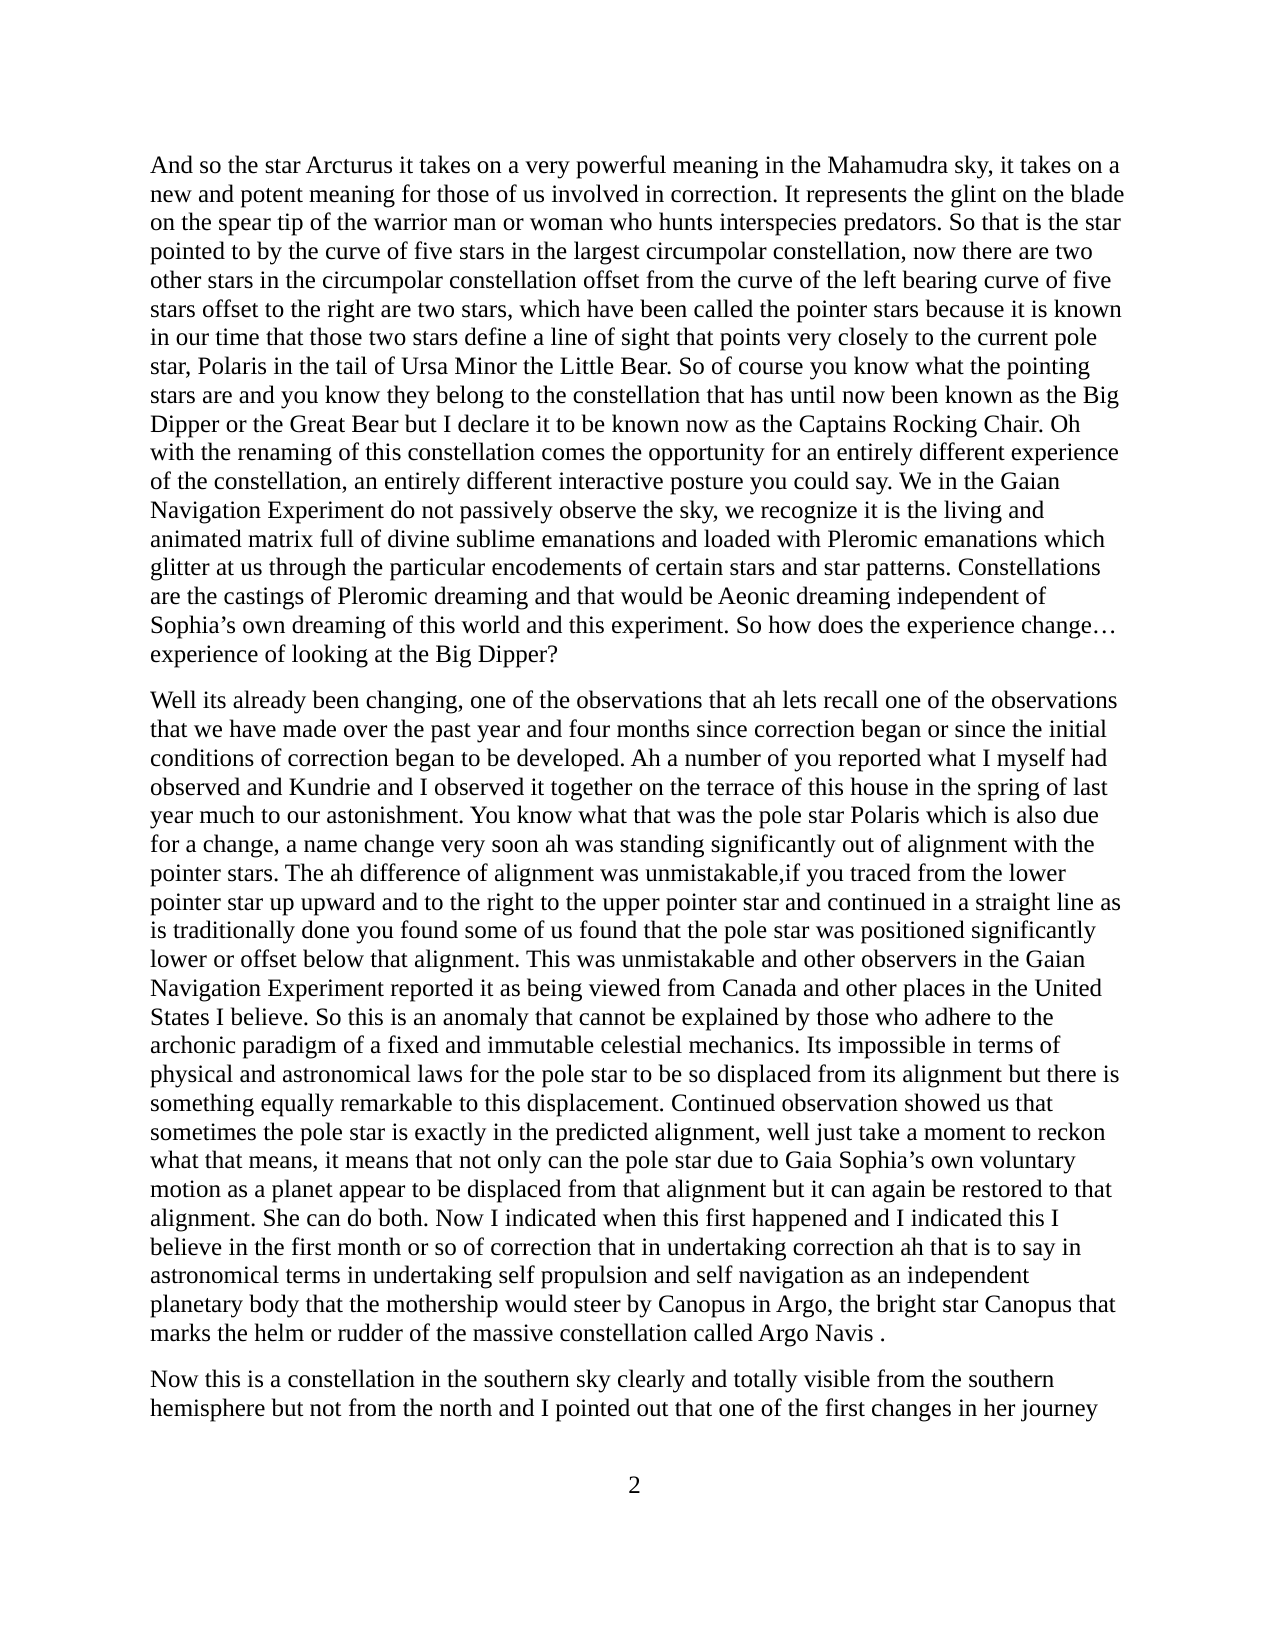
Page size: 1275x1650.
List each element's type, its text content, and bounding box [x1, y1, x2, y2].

text And so the star Arcturus it takes on a very powerful meaning in the Mahamudra sky, it takes on a new and potent meaning for those of us involved in correction. It represents the glint on the blade on the spear tip of the warrior man or woman who hunts interspecies predators. So that is the star pointed to by the curve of five stars in the largest circumpolar constellation, now there are two other stars in the circumpolar constellation offset from the curve of the left bearing curve of five stars offset to the right are two stars, which have been called the pointer stars because it is known in our time that those two stars define a line of sight that points very closely to the current pole star, Polaris in the tail of Ursa Minor the Little Bear. So of course you know what the pointing stars are and you know they belong to the constellation that has until now been known as the Big Dipper or the Great Bear but I declare it to be known now as the Captains Rocking Chair. Oh with the renaming of this constellation comes the opportunity for an entirely different experience of the constellation, an entirely different interactive posture you could say. We in the Gaian Navigation Experiment do not passively observe the sky, we recognize it is the living and animated matrix full of divine sublime emanations and loaded with Pleromic emanations which glitter at us through the particular encodements of certain stars and star patterns. Constellations are the castings of Pleromic dreaming and that would be Aeonic dreaming independent of Sophia’s own dreaming of this world and this experiment. So how does the experience change…experience of looking at the Big Dipper? [150, 150, 1125, 667]
text Well its already been changing, one of the observations that ah lets recall one of the observations that we have made over the past year and four months since correction began or since the initial conditions of correction began to be developed. Ah a number of you reported what I myself had observed and Kundrie and I observed it together on the terrace of this house in the spring of last year much to our astonishment. You know what that was the pole star Polaris which is also due for a change, a name change very soon ah was standing significantly out of alignment with the pointer stars. The ah difference of alignment was unmistakable,if you traced from the lower pointer star up upward and to the right to the upper pointer star and continued in a straight line as is traditionally done you found some of us found that the pole star was positioned significantly lower or offset below that alignment. This was unmistakable and other observers in the Gaian Navigation Experiment reported it as being viewed from Canada and other places in the United States I believe. So this is an anomaly that cannot be explained by those who adhere to the archonic paradigm of a fixed and immutable celestial mechanics. Its impossible in terms of physical and astronomical laws for the pole star to be so displaced from its alignment but there is something equally remarkable to this displacement. Continued observation showed us that sometimes the pole star is exactly in the predicted alignment, well just take a moment to reckon what that means, it means that not only can the pole star due to Gaia Sophia’s own voluntary motion as a planet appear to be displaced from that alignment but it can again be restored to that alignment. She can do both. Now I indicated when this first happened and I indicated this I believe in the first month or so of correction that in undertaking correction ah that is to say in astronomical terms in undertaking self propulsion and self navigation as an independent planetary body that the mothership would steer by Canopus in Argo, the bright star Canopus that marks the helm or rudder of the massive constellation called Argo Navis . [150, 685, 1125, 1347]
text Now this is a constellation in the southern sky clearly and totally visible from the southern hemisphere but not from the north and I pointed out that one of the first changes in her journey [150, 1364, 1125, 1422]
